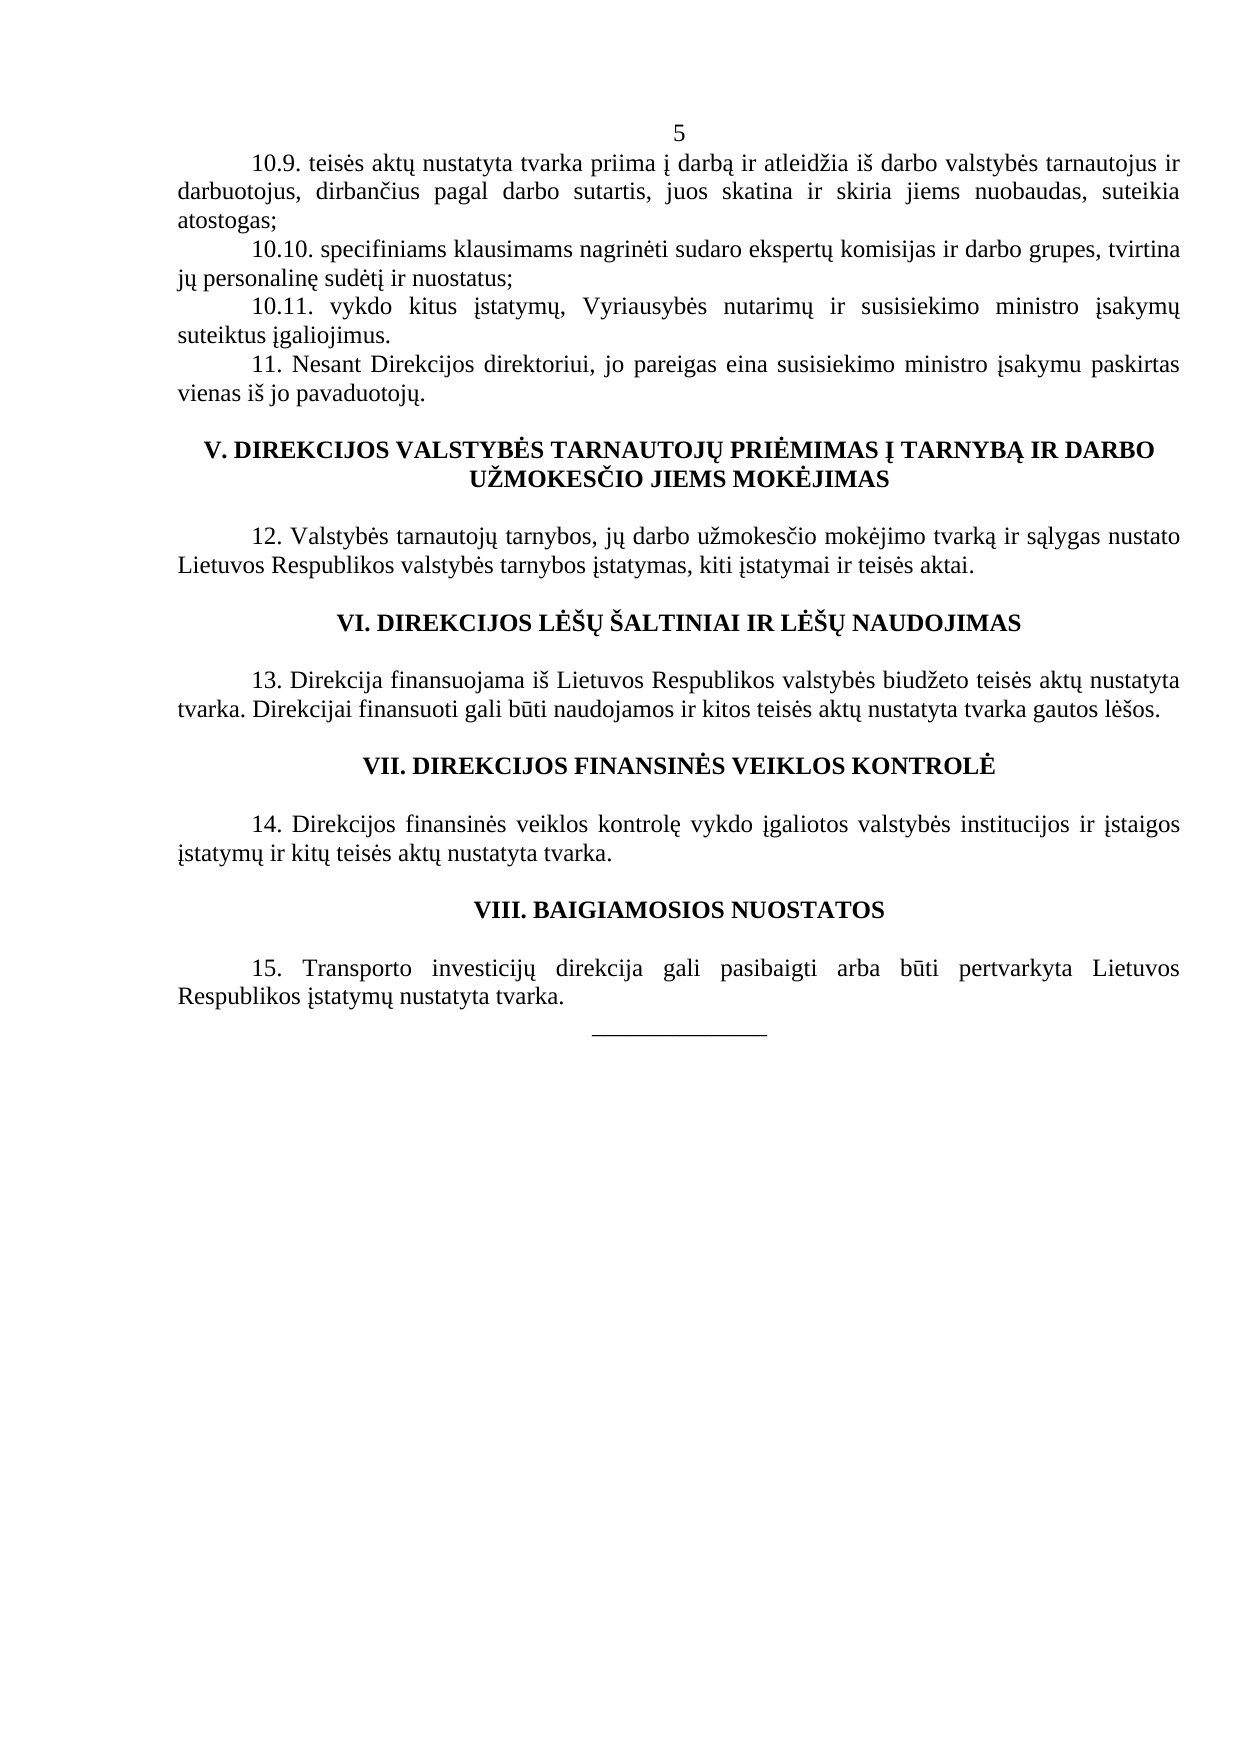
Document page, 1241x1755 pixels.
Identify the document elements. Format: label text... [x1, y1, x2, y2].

text 13. Direkcija finansuojama iš Lietuvos Respublikos valstybės biudžeto teisės aktų nustatyta tvarka. Direkcijai finansuoti gali būti naudojamos ir kitos teisės aktų nustatyta tvarka gautos lėšos. [177, 665, 1181, 723]
text VII. DIREKCIJOS FINANSINĖS VEIKLOS KONTROLĖ [177, 751, 1181, 780]
text ______________ [177, 1010, 1181, 1039]
text VI. DIREKCIJOS LĖŠŲ ŠALTINIAI IR LĖŠŲ NAUDOJIMAS [177, 608, 1181, 636]
text 10.11. vykdo kitus įstatymų, Vyriausybės nutarimų ir susisiekimo ministro įsakymų suteiktus įgaliojimus. [177, 291, 1181, 349]
text 10.10. specifiniams klausimams nagrinėti sudaro ekspertų komisijas ir darbo grupes, tvirtina jų personalinę sudėtį ir nuostatus; [177, 234, 1181, 291]
text 11. Nesant Direkcijos direktoriui, jo pareigas eina susisiekimo ministro įsakymu paskirtas vienas iš jo pavaduotojų. [177, 349, 1181, 406]
text 14. Direkcijos finansinės veiklos kontrolę vykdo įgaliotos valstybės institucijos ir įstaigos įstatymų ir kitų teisės aktų nustatyta tvarka. [177, 809, 1181, 866]
text VIII. BAIGIAMOSIOS NUOSTATOS [177, 895, 1181, 924]
text 12. Valstybės tarnautojų tarnybos, jų darbo užmokesčio mokėjimo tvarką ir sąlygas nustato Lietuvos Respublikos valstybės tarnybos įstatymas, kiti įstatymai ir teisės aktai. [177, 521, 1181, 579]
text 10.9. teisės aktų nustatyta tvarka priima į darbą ir atleidžia iš darbo valstybės tarnautojus ir darbuotojus, dirbančius pagal darbo sutartis, juos skatina ir skiria jiems nuobaudas, suteikia atostogas; [177, 148, 1181, 234]
text 15. Transporto investicijų direkcija gali pasibaigti arba būti pertvarkyta Lietuvos Respublikos įstatymų nustatyta tvarka. [177, 953, 1181, 1010]
text V. DIREKCIJOS VALSTYBĖS TARNAUTOJŲ PRIĖMIMAS Į TARNYBĄ IR DARBO UŽMOKESČIO JIEMS MOKĖJIMAS [177, 435, 1181, 493]
